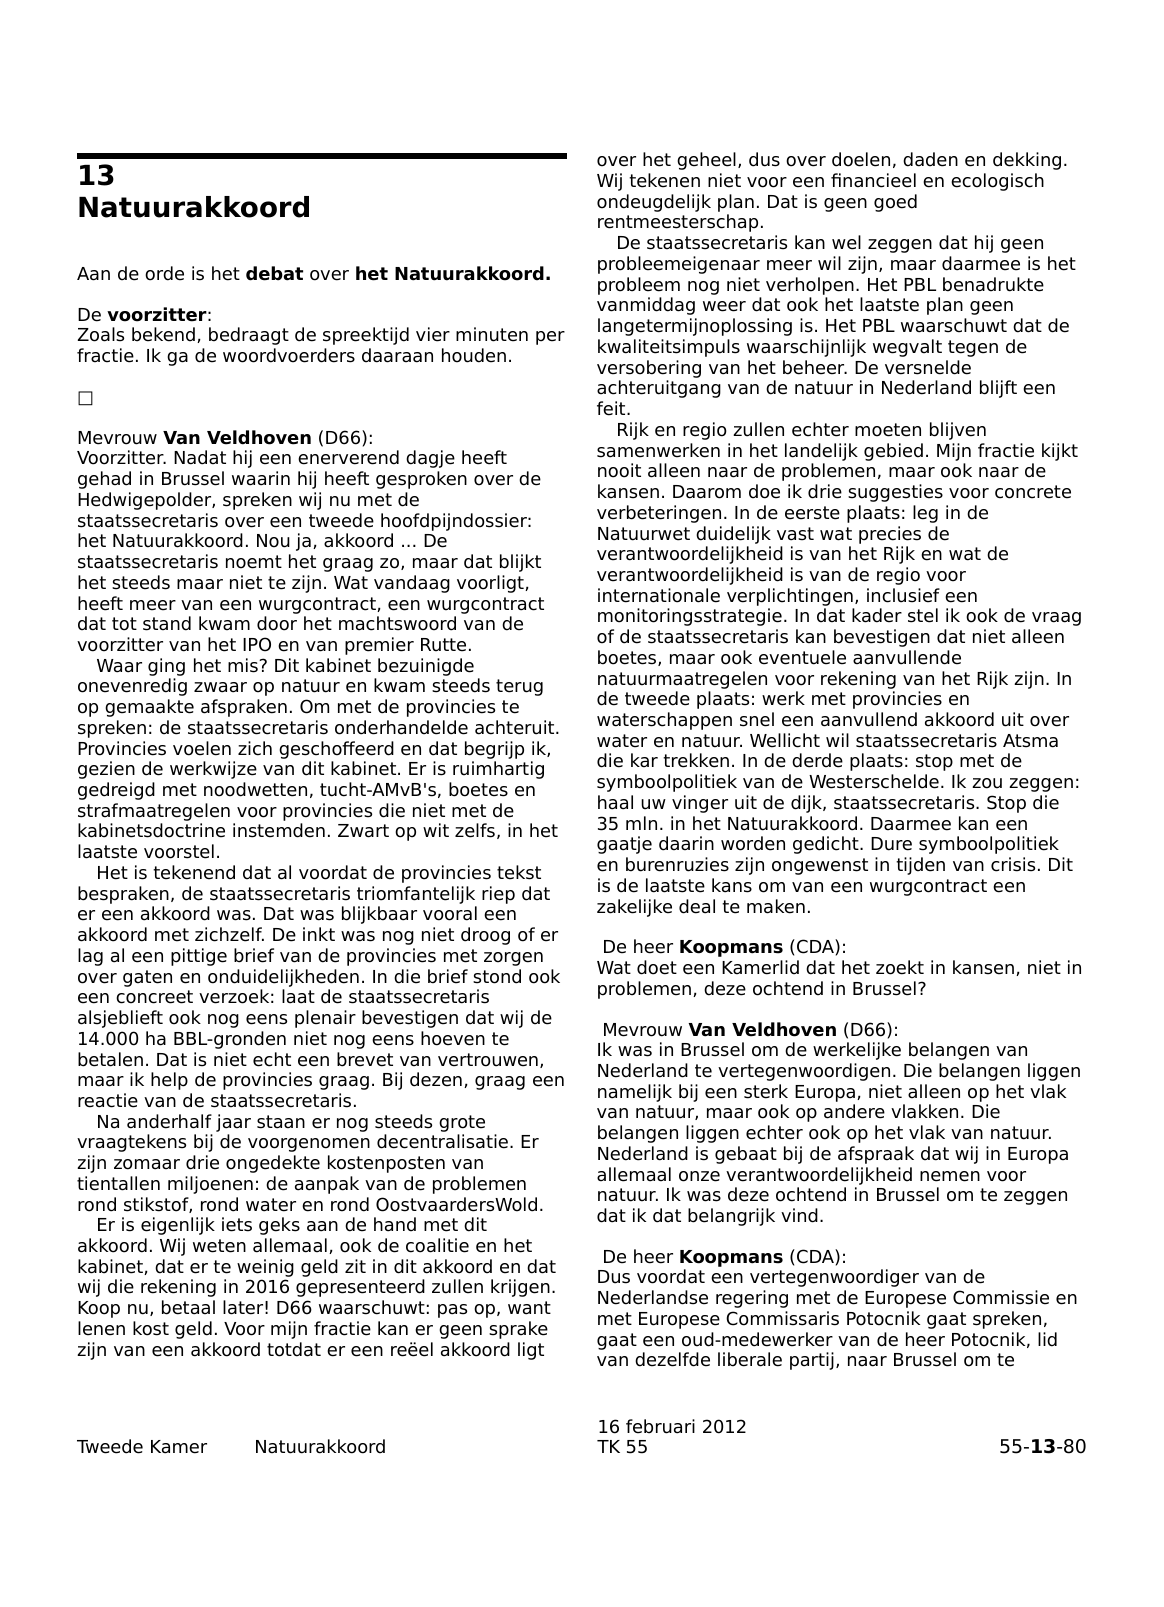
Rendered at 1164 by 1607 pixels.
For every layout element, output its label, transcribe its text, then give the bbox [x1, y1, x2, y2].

text Na anderhalf jaar staan er nog steeds grote vraagtekens bij de voorgenomen decentralisatie. Er zijn zomaar drie ongedekte kostenposten van tientallen miljoenen: de aanpak van de problemen rond stikstof, rond water en rond OostvaardersWold. [77, 1112, 567, 1215]
text over het geheel, dus over doelen, daden en dekking. Wij tekenen niet voor een financieel en ecologisch ondeugdelijk plan. Dat is geen goed rentmeesterschap. [596, 150, 1087, 233]
text De heer Koopmans (CDA): [596, 1247, 1087, 1267]
text Waar ging het mis? Dit kabinet bezuinigde onevenredig zwaar op natuur en kwam steeds terug op gemaakte afspraken. Om met de provincies te spreken: de staatssecretaris onderhandelde achteruit. Provincies voelen zich geschoffeerd en dat begrijp ik, gezien de werkwijze van dit kabinet. Er is ruimhartig gedreigd met noodwetten, tucht-AMvB's, boetes en strafmaatregelen voor provincies die niet met de kabinetsdoctrine instemden. Zwart op wit zelfs, in het laatste voorstel. [77, 656, 567, 863]
text De heer Koopmans (CDA): [596, 937, 1087, 958]
text De voorzitter: [77, 304, 567, 325]
text Het is tekenend dat al voordat de provincies tekst bespraken, de staatssecretaris triomfantelijk riep dat er een akkoord was. Dat was blijkbaar vooral een akkoord met zichzelf. De inkt was nog niet droog of er lag al een pittige brief van de provincies met zorgen over gaten en onduidelijkheden. In die brief stond ook een concreet verzoek: laat de staatssecretaris alsjeblieft ook nog eens plenair bevestigen dat wij de 14.000 ha BBL-gronden niet nog eens hoeven te betalen. Dat is niet echt een brevet van vertrouwen, maar ik help de provincies graag. Bij dezen, graag een reactie van de staatssecretaris. [77, 863, 567, 1112]
text Voorzitter. Nadat hij een enerverend dagje heeft gehad in Brussel waarin hij heeft gesproken over de Hedwigepolder, spreken wij nu met de staatssecretaris over een tweede hoofdpijndossier: het Natuurakkoord. Nou ja, akkoord ... De staatssecretaris noemt het graag zo, maar dat blijkt het steeds maar niet te zijn. Wat vandaag voorligt, heeft meer van een wurgcontract, een wurgcontract dat tot stand kwam door het machtswoord van de voorzitter van het IPO en van premier Rutte. [77, 448, 567, 656]
text Mevrouw Van Veldhoven (D66): [596, 1019, 1087, 1040]
text Mevrouw Van Veldhoven (D66): [77, 427, 567, 448]
text Aan de orde is het debat over het Natuurakkoord. [77, 264, 567, 284]
text De staatssecretaris kan wel zeggen dat hij geen probleemeigenaar meer wil zijn, maar daarmee is het probleem nog niet verholpen. Het PBL benadrukte vanmiddag weer dat ook het laatste plan geen langetermijnoplossing is. Het PBL waarschuwt dat de kwaliteitsimpuls waarschijnlijk wegvalt tegen de versobering van het beheer. De versnelde achteruitgang van de natuur in Nederland blijft een feit. [596, 233, 1087, 420]
text Wat doet een Kamerlid dat het zoekt in kansen, niet in problemen, deze ochtend in Brussel? [596, 958, 1087, 999]
text □ [77, 387, 567, 407]
text Zoals bekend, bedraagt de spreektijd vier minuten per fractie. Ik ga de woordvoerders daaraan houden. [77, 325, 567, 367]
text Ik was in Brussel om de werkelijke belangen van Nederland te vertegenwoordigen. Die belangen liggen namelijk bij een sterk Europa, niet alleen op het vlak van natuur, maar ook op andere vlakken. Die belangen liggen echter ook op het vlak van natuur. Nederland is gebaat bij de afspraak dat wij in Europa allemaal onze verantwoordelijkheid nemen voor natuur. Ik was deze ochtend in Brussel om te zeggen dat ik dat belangrijk vind. [596, 1040, 1087, 1227]
text Rijk en regio zullen echter moeten blijven samenwerken in het landelijk gebied. Mijn fractie kijkt nooit alleen naar de problemen, maar ook naar de kansen. Daarom doe ik drie suggesties voor concrete verbeteringen. In de eerste plaats: leg in de Natuurwet duidelijk vast wat precies de verantwoordelijkheid is van het Rijk en wat de verantwoordelijkheid is van de regio voor internationale verplichtingen, inclusief een monitoringsstrategie. In dat kader stel ik ook de vraag of de staatssecretaris kan bevestigen dat niet alleen boetes, maar ook eventuele aanvullende natuurmaatregelen voor rekening van het Rijk zijn. In de tweede plaats: werk met provincies en waterschappen snel een aanvullend akkoord uit over water en natuur. Wellicht wil staatssecretaris Atsma die kar trekken. In de derde plaats: stop met de symboolpolitiek van de Westerschelde. Ik zou zeggen: haal uw vinger uit de dijk, staatssecretaris. Stop die 35 mln. in het Natuurakkoord. Daarmee kan een gaatje daarin worden gedicht. Dure symboolpolitiek en burenruzies zijn ongewenst in tijden van crisis. Dit is de laatste kans om van een wurgcontract een zakelijke deal te maken. [596, 420, 1087, 917]
text Er is eigenlijk iets geks aan de hand met dit akkoord. Wij weten allemaal, ook de coalitie en het kabinet, dat er te weinig geld zit in dit akkoord en dat wij die rekening in 2016 gepresenteerd zullen krijgen. Koop nu, betaal later! D66 waarschuwt: pas op, want lenen kost geld. Voor mijn fractie kan er geen sprake zijn van een akkoord totdat er een reëel akkoord ligt [77, 1215, 567, 1360]
text Dus voordat een vertegenwoordiger van de Nederlandse regering met de Europese Commissie en met Europese Commissaris Potocnik gaat spreken, gaat een oud-medewerker van de heer Potocnik, lid van dezelfde liberale partij, naar Brussel om te [596, 1267, 1087, 1371]
title 13 Natuurakkoord [77, 159, 567, 224]
